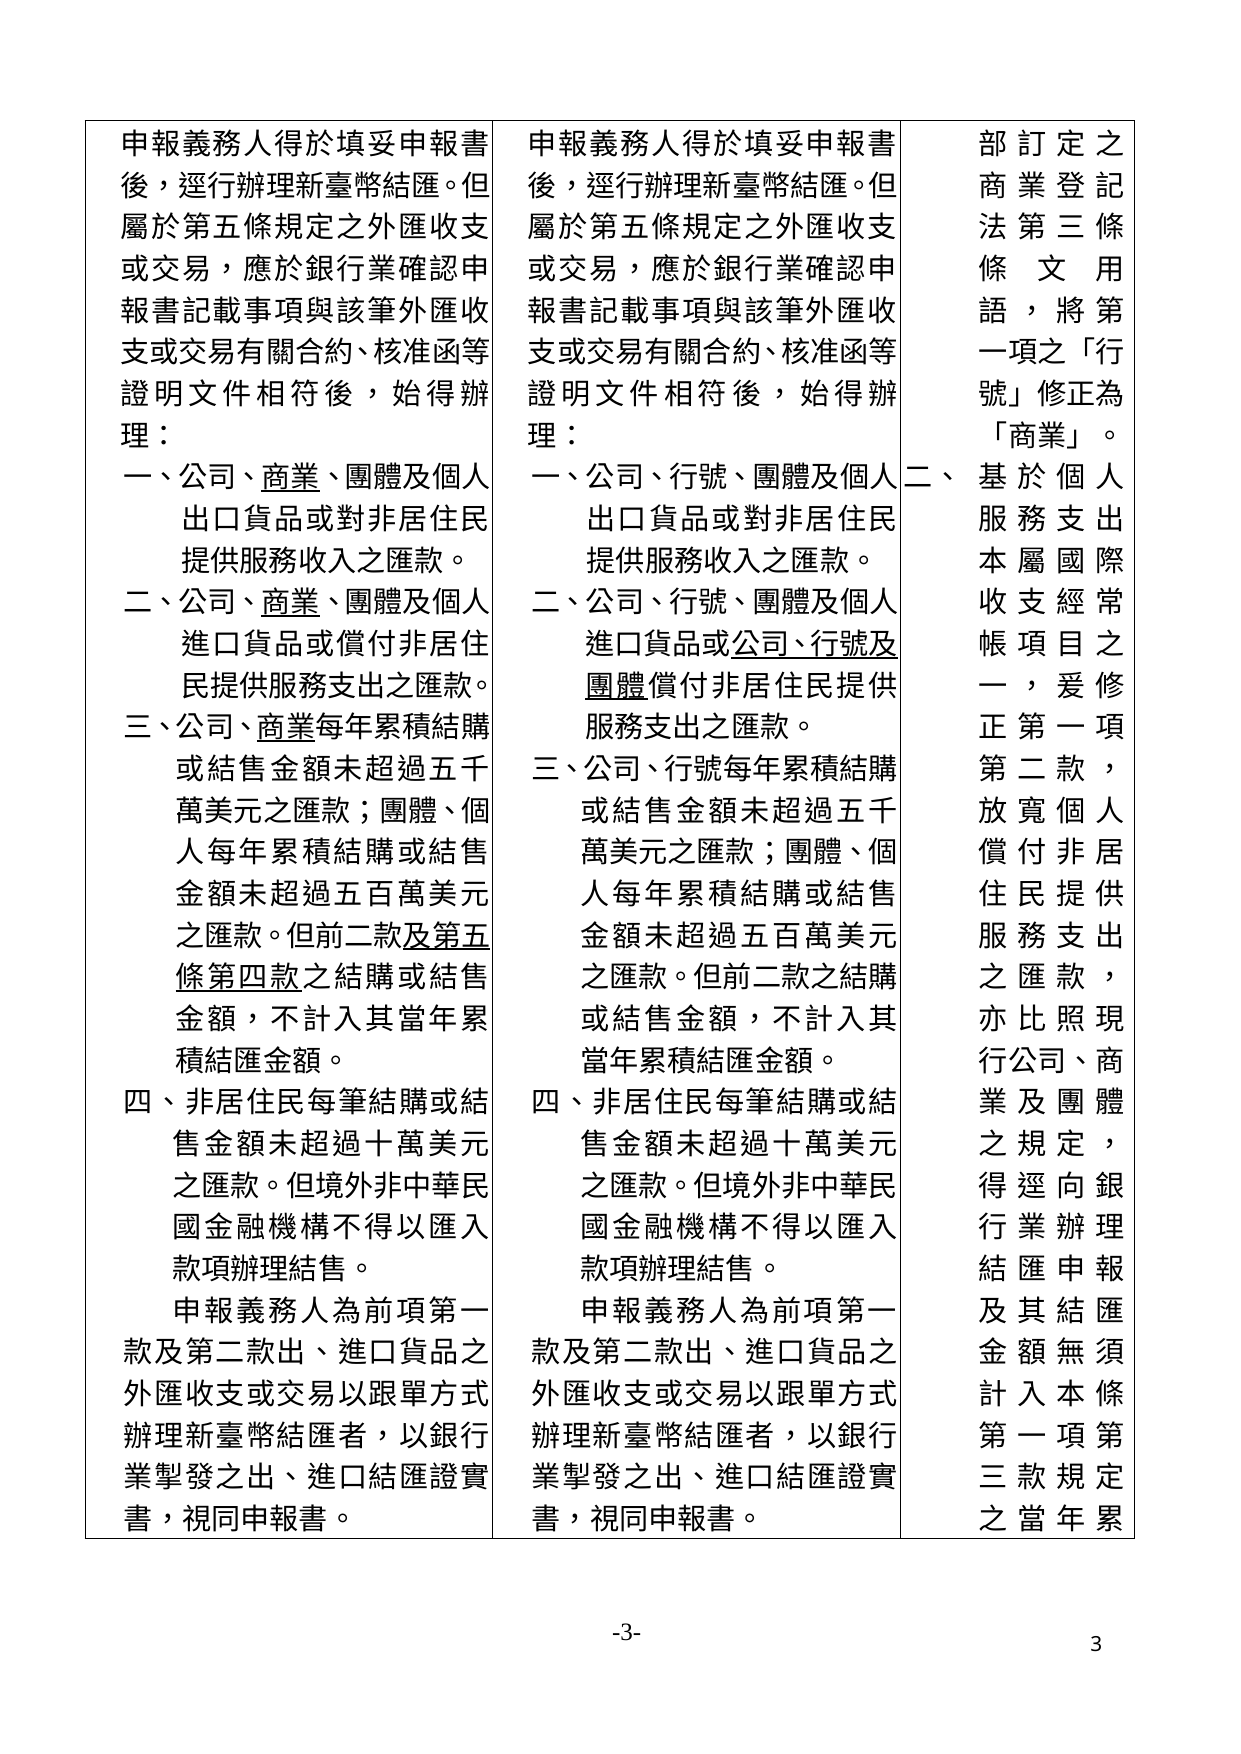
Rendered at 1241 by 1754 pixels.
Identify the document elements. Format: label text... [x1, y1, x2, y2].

table_cell 第四條 下列外匯收支或交易，申報義務人得於填妥申報書後，逕行辦理新臺幣結匯。但屬於第五條規定之外匯收支或交易，應於銀行業確認申報書記載事項與該筆外匯收支或交易有關合約、核准函等證明文件相符後，始得辦理： 一、公司、商業、團體及個人出口貨品或對非居住民提供服務收入之匯款。 二、公司、商業、團體及個人進口貨品或償付非居住民提供服務支出之匯款。 三、公司、商業每年累積結購或結售金額未超過五千萬美元之匯款；團體、個人每年累積結購或結售金額未超過五百萬美元之匯款。但前二款及第五條第四款之結購或結售金額，不計入其當年累積結匯金額。 四、非居住民每筆結購或結售金額未超過十萬美元之匯款。但境外非中華民國金融機構不得以匯入款項辦理結售。 申報義務人為前項第一款及第二款出、進口貨品之外匯收支或交易以跟單方式辦理新臺幣結匯者，以銀行業掣發之出、進口結匯證實書，視同申報書。 [86, 121, 492, 1538]
table_cell 配合經濟部訂定之商業登記法第三條條文用語，將第一項之「行號」修正為「商業」。 基於個人服務支出本屬國際收支經常帳項目之一，爰修正第一項第二款，放寬個人償付非居住民提供服務支出之匯款，亦比照現行公司、商業及團體之規定，得逕向銀行業辦理結匯申報及其結匯金額無須計入本條第一項第三款規定之當年累積結匯金額。 配合國際貿易實務，於第一項第三款增訂申報義務人辦理第五條第四款之匯款，如檢附中華民國境內交易文件及其交易標的涉及中華民國境外之貨品或服務之相關證明文件辦理新臺幣結匯申報者，不計入其當年累積結匯金額。 [901, 121, 1134, 1538]
table_cell 第四條 下列外匯收支或交易，申報義務人得於填妥申報書後，逕行辦理新臺幣結匯。但屬於第五條規定之外匯收支或交易，應於銀行業確認申報書記載事項與該筆外匯收支或交易有關合約、核准函等證明文件相符後，始得辦理： 一、公司、行號、團體及個人出口貨品或對非居住民提供服務收入之匯款。 二、公司、行號、團體及個人進口貨品或公司、行號及團體償付非居住民提供服務支出之匯款。 三、公司、行號每年累積結購或結售金額未超過五千萬美元之匯款；團體、個人每年累積結購或結售金額未超過五百萬美元之匯款。但前二款之結購或結售金額，不計入其當年累積結匯金額。 四、非居住民每筆結購或結售金額未超過十萬美元之匯款。但境外非中華民國金融機構不得以匯入款項辦理結售。 申報義務人為前項第一款及第二款出、進口貨品之外匯收支或交易以跟單方式辦理新臺幣結匯者，以銀行業掣發之出、進口結匯證實書，視同申報書。 [493, 121, 900, 1538]
